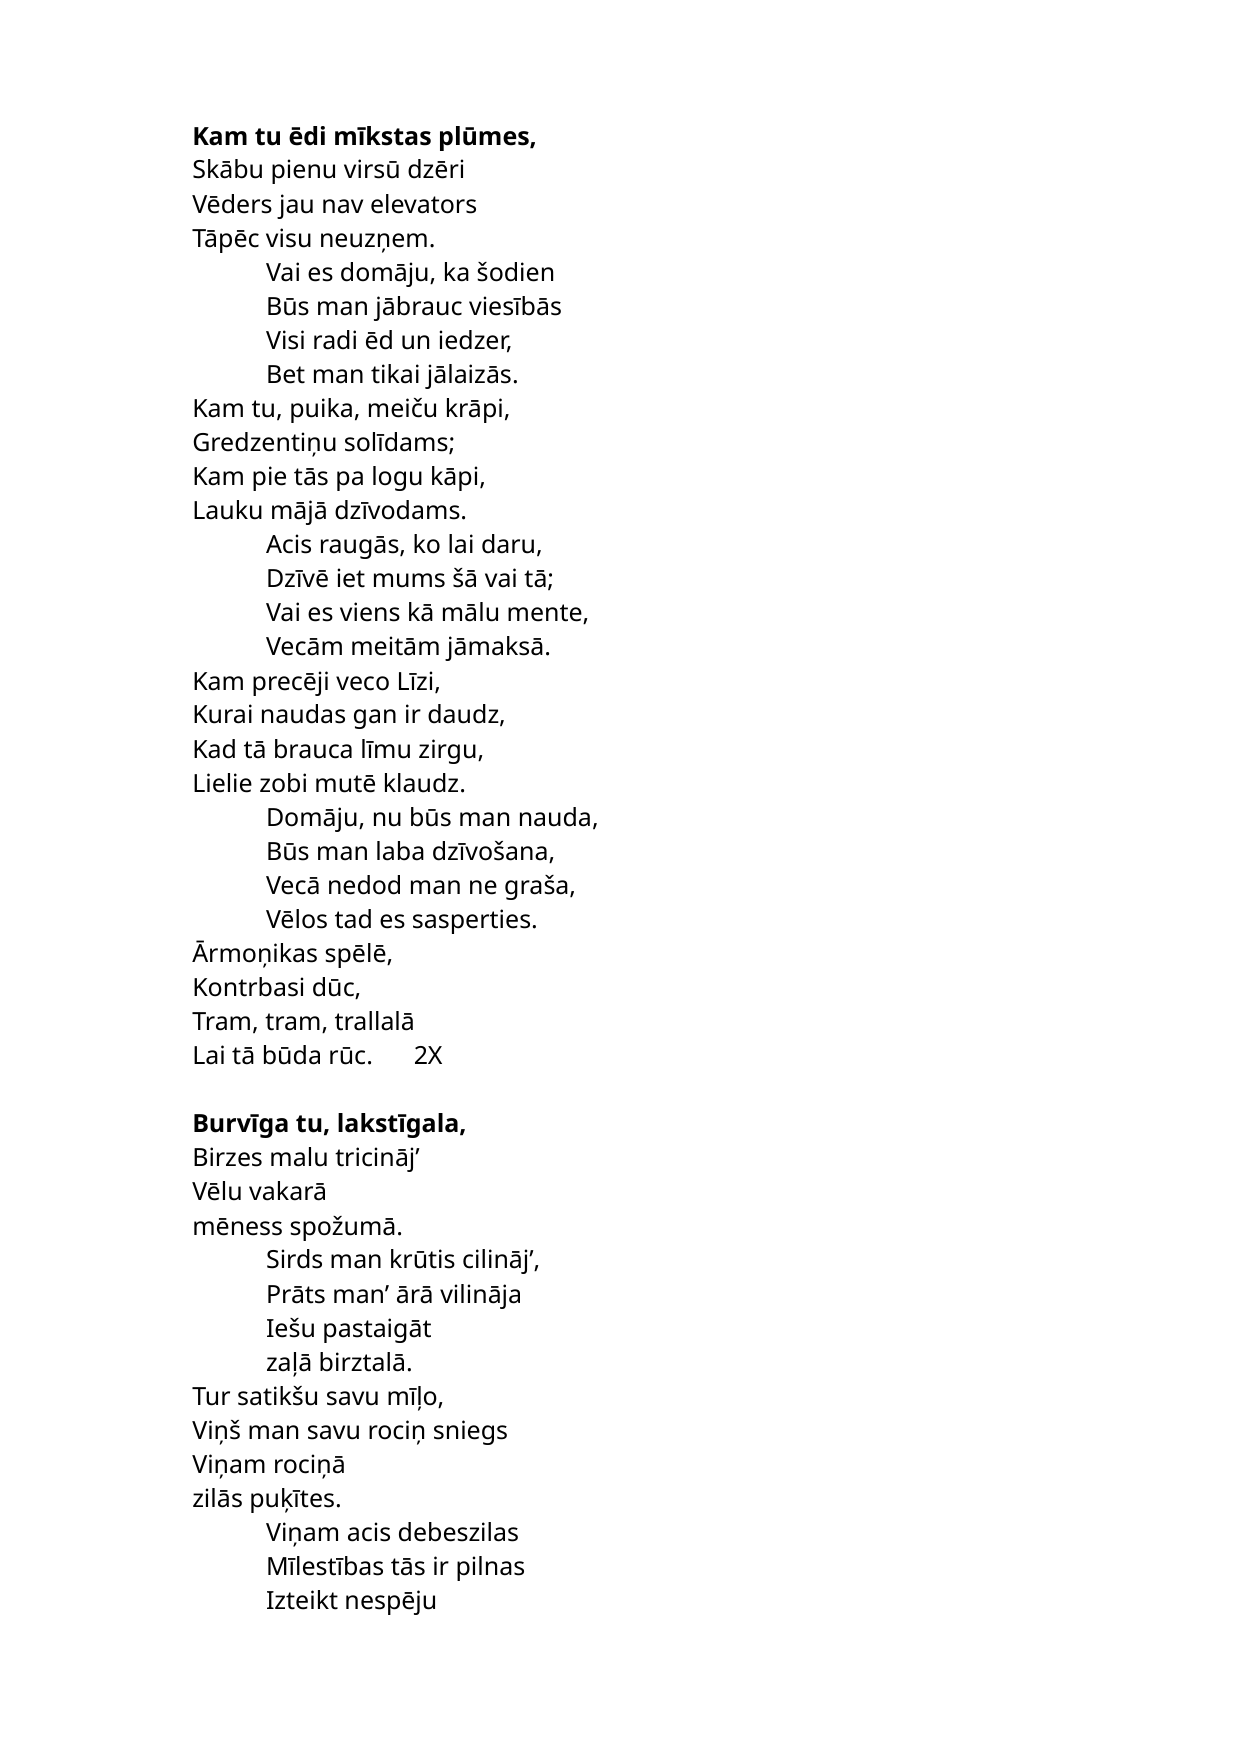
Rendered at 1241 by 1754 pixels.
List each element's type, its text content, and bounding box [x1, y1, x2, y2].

text Būs man jābrauc viesībās [118, 288, 1122, 322]
text mēness spožumā. [118, 1208, 1122, 1242]
text Kontrbasi dūc, [118, 970, 1122, 1004]
text Kam tu, puika, meiču krāpi, [118, 391, 1122, 425]
text Viņam rociņā [118, 1447, 1122, 1481]
text Iešu pastaigāt [118, 1310, 1122, 1344]
text Lauku mājā dzīvodams. [118, 493, 1122, 527]
text Lai tā būda rūc. 2X [118, 1038, 1122, 1072]
text Vai es viens kā mālu mente, [118, 595, 1122, 629]
text Burvīga tu, lakstīgala, [118, 1106, 1122, 1140]
text Acis raugās, ko lai daru, [118, 527, 1122, 561]
text Tram, tram, trallalā [118, 1004, 1122, 1038]
text Tur satikšu savu mīļo, [118, 1378, 1122, 1412]
text Kam precēji veco Līzi, [118, 663, 1122, 697]
text Ārmoņikas spēlē, [118, 936, 1122, 970]
text Kam pie tās pa logu kāpi, [118, 459, 1122, 493]
text Tāpēc visu neuzņem. [118, 220, 1122, 254]
text Kad tā brauca līmu zirgu, [118, 731, 1122, 765]
text Visi radi ēd un iedzer, [118, 322, 1122, 357]
text Vēders jau nav elevators [118, 186, 1122, 220]
text Dzīvē iet mums šā vai tā; [118, 561, 1122, 595]
text Prāts man’ ārā vilināja [118, 1276, 1122, 1310]
text zaļā birztalā. [118, 1344, 1122, 1378]
text Vēlu vakarā [118, 1174, 1122, 1208]
text Izteikt nespēju [118, 1583, 1122, 1617]
text zilās puķītes. [118, 1481, 1122, 1515]
text Mīlestības tās ir pilnas [118, 1549, 1122, 1583]
text Vēlos tad es sasperties. [118, 902, 1122, 936]
text Domāju, nu būs man nauda, [118, 799, 1122, 833]
text Kurai naudas gan ir daudz, [118, 697, 1122, 731]
text Vecām meitām jāmaksā. [118, 629, 1122, 663]
text Skābu pienu virsū dzēri [118, 152, 1122, 186]
text Vecā nedod man ne graša, [118, 867, 1122, 902]
text Sirds man krūtis cilināj’, [118, 1242, 1122, 1276]
text Kam tu ēdi mīkstas plūmes, [118, 118, 1122, 152]
text Lielie zobi mutē klaudz. [118, 765, 1122, 799]
text Birzes malu tricināj’ [118, 1140, 1122, 1174]
text Vai es domāju, ka šodien [118, 254, 1122, 288]
text Bet man tikai jālaizās. [118, 357, 1122, 391]
text Viņam acis debeszilas [118, 1515, 1122, 1549]
text Viņš man savu rociņ sniegs [118, 1412, 1122, 1447]
text Gredzentiņu solīdams; [118, 425, 1122, 459]
text Būs man laba dzīvošana, [118, 833, 1122, 867]
